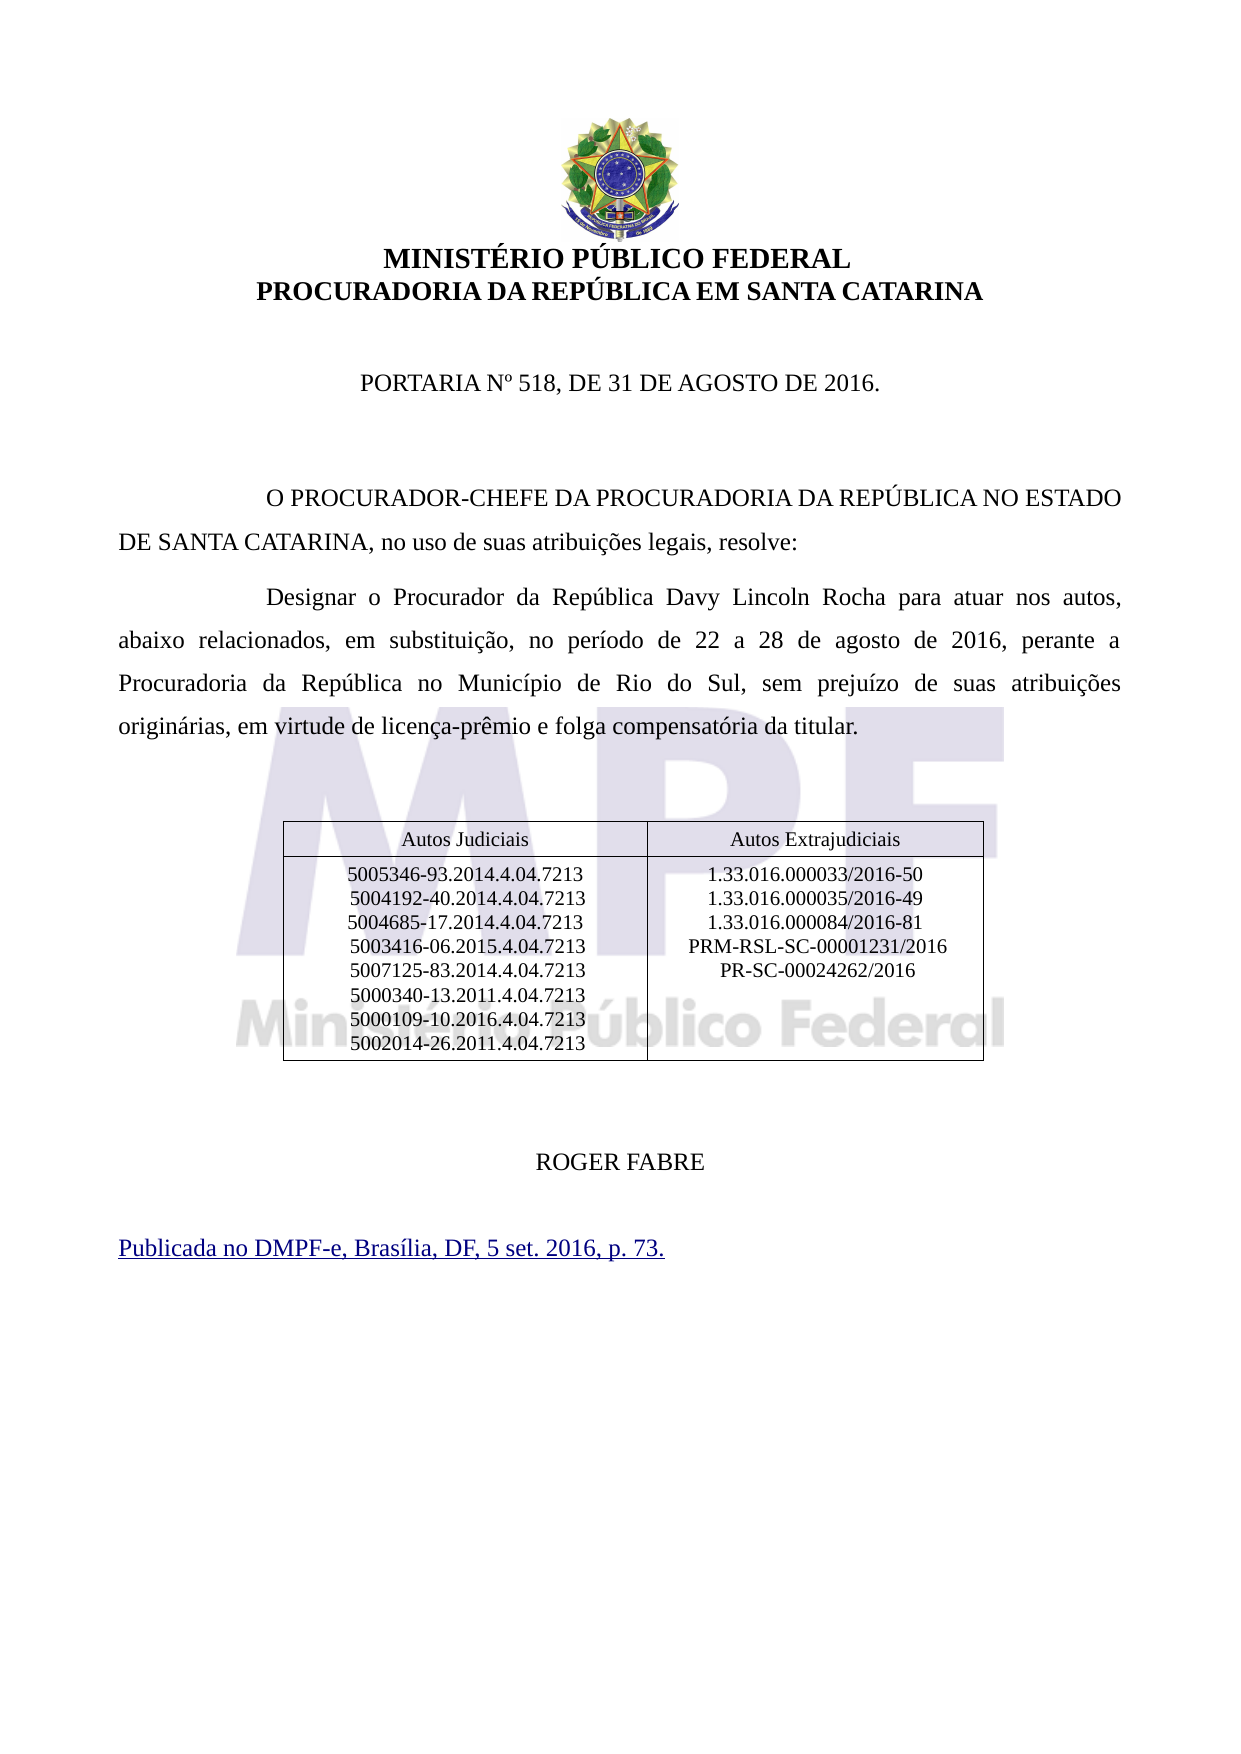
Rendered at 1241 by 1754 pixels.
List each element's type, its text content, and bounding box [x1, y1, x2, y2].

text MINISTÉRIO PÚBLICO FEDERAL [118, 176, 1122, 275]
table_cell 5005346-93.2014.4.04.7213 5004192-40.2014.4.04.7213 5004685-17.2014.4.04.7213 5003416-06.2015.4.04.7213 5007125-83.2014.4.04.7213 5000340-13.2011.4.04.7213 5000109-10.2016.4.04.7213 5002014-26.2011.4.04.7213 [284, 857, 647, 1060]
text PORTARIA Nº 518, DE 31 DE AGOSTO DE 2016. [118, 368, 1122, 397]
table_cell 1.33.016.000033/2016-50 1.33.016.000035/2016-49 1.33.016.000084/2016-81 PRM-RSL-SC-00001231/2016 PR-SC-00024262/2016 [648, 857, 983, 1060]
text Publicada no DMPF-e, Brasília, DF, 5 set. 2016, p. 73. [118, 1233, 1122, 1262]
text Designar o Procurador da República Davy Lincoln Rocha para atuar nos autos, abaixo relacionados, em substituição, no período de 22 a 28 de agosto de 2016, perante a Procuradoria da República no Município de Rio do Sul, sem prejuízo de suas atribuições originárias, em virtude de licença-prêmio e folga compensatória da titular. [118, 582, 1122, 740]
table_header Autos Extrajudiciais [648, 822, 983, 856]
text ROGER FABRE [118, 1147, 1122, 1176]
picture [236, 740, 1004, 1047]
table_header Autos Judiciais [284, 822, 647, 856]
text PROCURADORIA DA REPÚBLICA EM SANTA CATARINA [118, 275, 1122, 306]
text O PROCURADOR-CHEFE DA PROCURADORIA DA REPÚBLICA NO ESTADO DE SANTA CATARINA, no uso de suas atribuições legais, resolve: [118, 483, 1122, 555]
